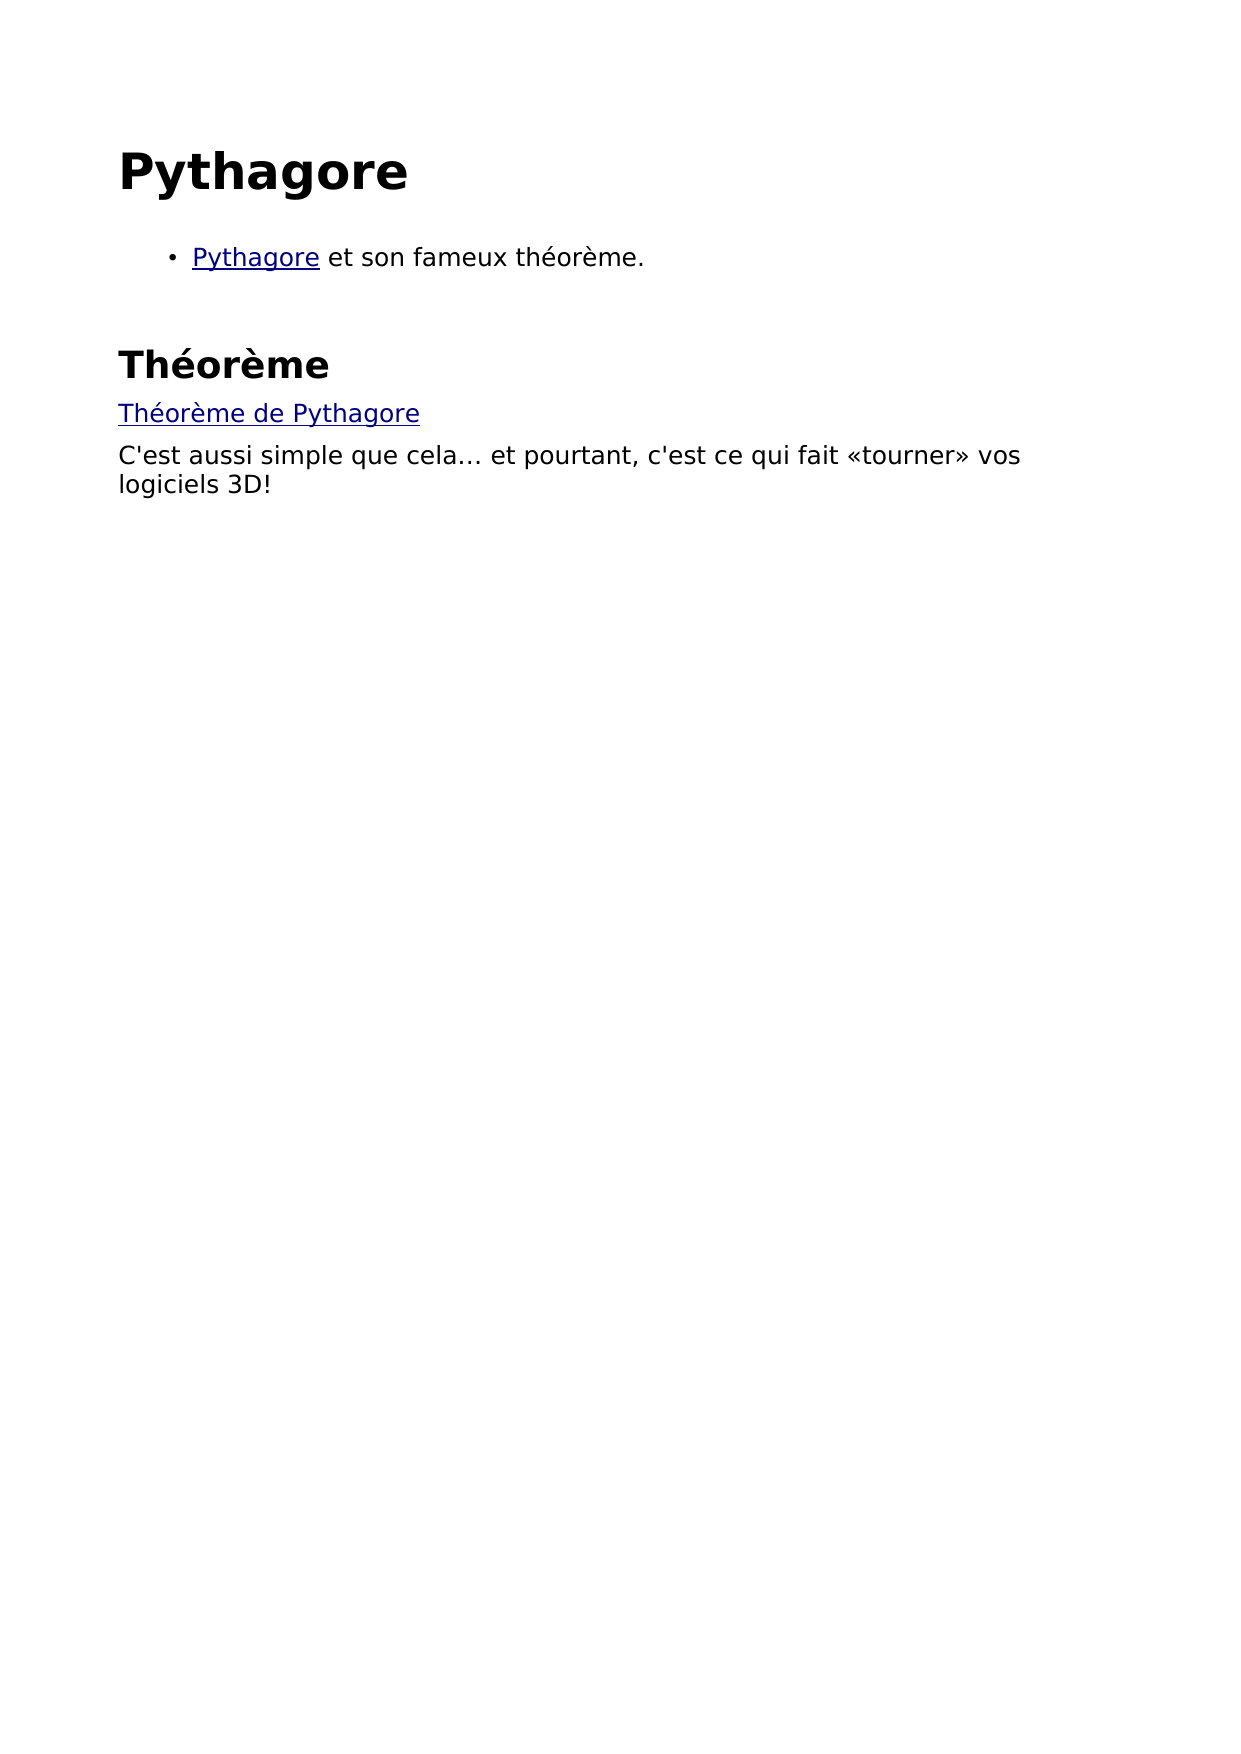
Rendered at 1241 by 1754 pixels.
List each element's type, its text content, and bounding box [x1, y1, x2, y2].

list Pythagore et son fameux théorème. [177, 243, 1122, 272]
subtitle Théorème [118, 343, 1122, 387]
text Théorème de Pythagore [118, 399, 1122, 429]
text C'est aussi simple que cela… et pourtant, c'est ce qui fait «tourner» vos logiciels 3D! [118, 441, 1122, 499]
subtitle Pythagore [118, 143, 1122, 201]
